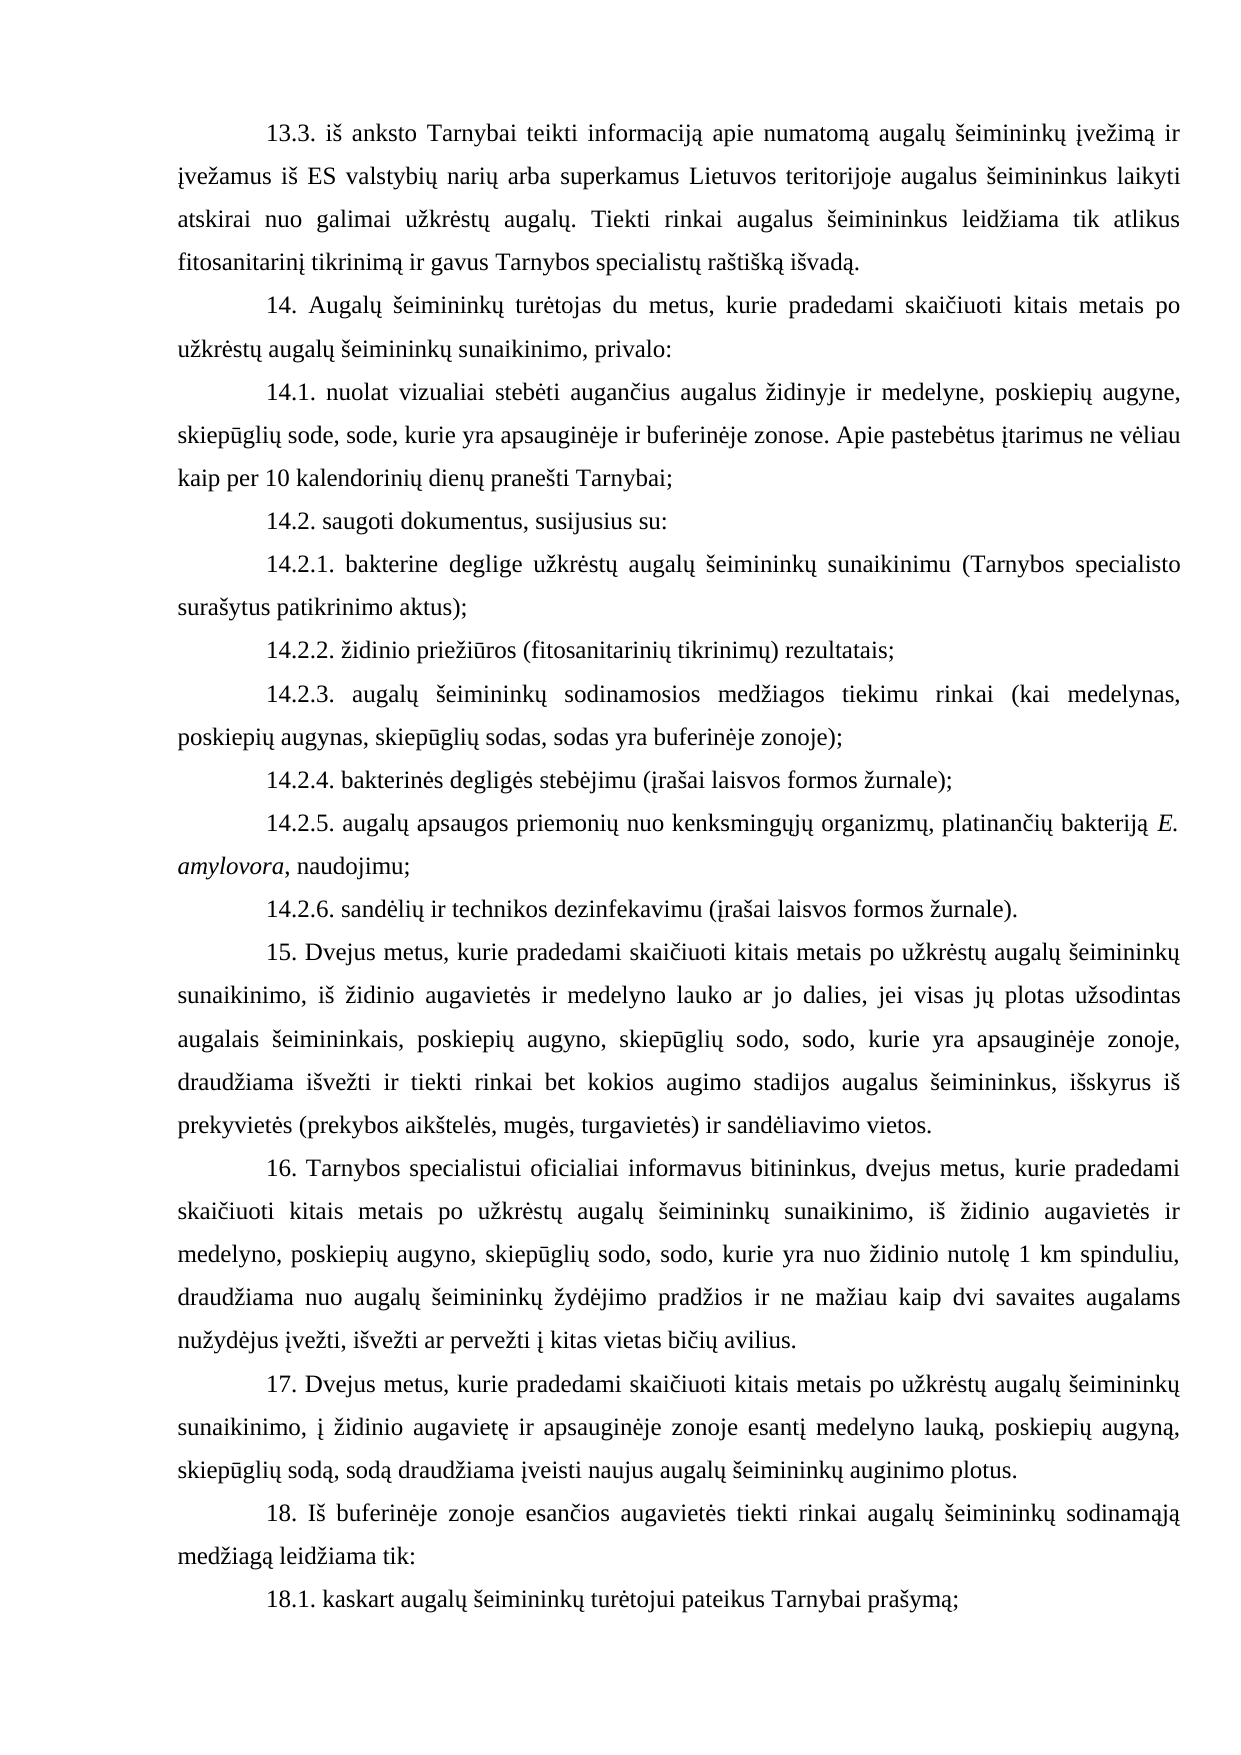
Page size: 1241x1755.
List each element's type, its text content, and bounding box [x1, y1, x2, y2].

text 14.2.4. bakterinės degligės stebėjimu (įrašai laisvos formos žurnale); [177, 765, 1181, 794]
text 14.2. saugoti dokumentus, susijusius su: [177, 506, 1181, 535]
text 13.3. iš anksto Tarnybai teikti informaciją apie numatomą augalų šeimininkų įvežimą ir įvežamus iš ES valstybių narių arba superkamus Lietuvos teritorijoje augalus šeimininkus laikyti atskirai nuo galimai užkrėstų augalų. Tiekti rinkai augalus šeimininkus leidžiama tik atlikus fitosanitarinį tikrinimą ir gavus Tarnybos specialistų raštišką išvadą. [177, 118, 1181, 276]
text 18. Iš buferinėje zonoje esančios augavietės tiekti rinkai augalų šeimininkų sodinamąją medžiagą leidžiama tik: [177, 1498, 1181, 1570]
text 14.2.6. sandėlių ir technikos dezinfekavimu (įrašai laisvos formos žurnale). [177, 894, 1181, 923]
text 16. Tarnybos specialistui oficialiai informavus bitininkus, dvejus metus, kurie pradedami skaičiuoti kitais metais po užkrėstų augalų šeimininkų sunaikinimo, iš židinio augavietės ir medelyno, poskiepių augyno, skiepūglių sodo, sodo, kurie yra nuo židinio nutolę 1 km spinduliu, draudžiama nuo augalų šeimininkų žydėjimo pradžios ir ne mažiau kaip dvi savaites augalams nužydėjus įvežti, išvežti ar pervežti į kitas vietas bičių avilius. [177, 1153, 1181, 1354]
text 14.1. nuolat vizualiai stebėti augančius augalus židinyje ir medelyne, poskiepių augyne, skiepūglių sode, sode, kurie yra apsauginėje ir buferinėje zonose. Apie pastebėtus įtarimus ne vėliau kaip per 10 kalendorinių dienų pranešti Tarnybai; [177, 377, 1181, 492]
text 14. Augalų šeimininkų turėtojas du metus, kurie pradedami skaičiuoti kitais metais po užkrėstų augalų šeimininkų sunaikinimo, privalo: [177, 291, 1181, 362]
text 15. Dvejus metus, kurie pradedami skaičiuoti kitais metais po užkrėstų augalų šeimininkų sunaikinimo, iš židinio augavietės ir medelyno lauko ar jo dalies, jei visas jų plotas užsodintas augalais šeimininkais, poskiepių augyno, skiepūglių sodo, sodo, kurie yra apsauginėje zonoje, draudžiama išvežti ir tiekti rinkai bet kokios augimo stadijos augalus šeimininkus, išskyrus iš prekyvietės (prekybos aikštelės, mugės, turgavietės) ir sandėliavimo vietos. [177, 937, 1181, 1139]
text 18.1. kaskart augalų šeimininkų turėtojui pateikus Tarnybai prašymą; [177, 1584, 1181, 1613]
text 14.2.2. židinio priežiūros (fitosanitarinių tikrinimų) rezultatais; [177, 636, 1181, 664]
text 17. Dvejus metus, kurie pradedami skaičiuoti kitais metais po užkrėstų augalų šeimininkų sunaikinimo, į židinio augavietę ir apsauginėje zonoje esantį medelyno lauką, poskiepių augyną, skiepūglių sodą, sodą draudžiama įveisti naujus augalų šeimininkų auginimo plotus. [177, 1369, 1181, 1484]
text 14.2.1. bakterine deglige užkrėstų augalų šeimininkų sunaikinimu (Tarnybos specialisto surašytus patikrinimo aktus); [177, 549, 1181, 621]
text 14.2.5. augalų apsaugos priemonių nuo kenksmingųjų organizmų, platinančių bakteriją E. amylovora, naudojimu; [177, 808, 1181, 880]
text 14.2.3. augalų šeimininkų sodinamosios medžiagos tiekimu rinkai (kai medelynas, poskiepių augynas, skiepūglių sodas, sodas yra buferinėje zonoje); [177, 679, 1181, 751]
